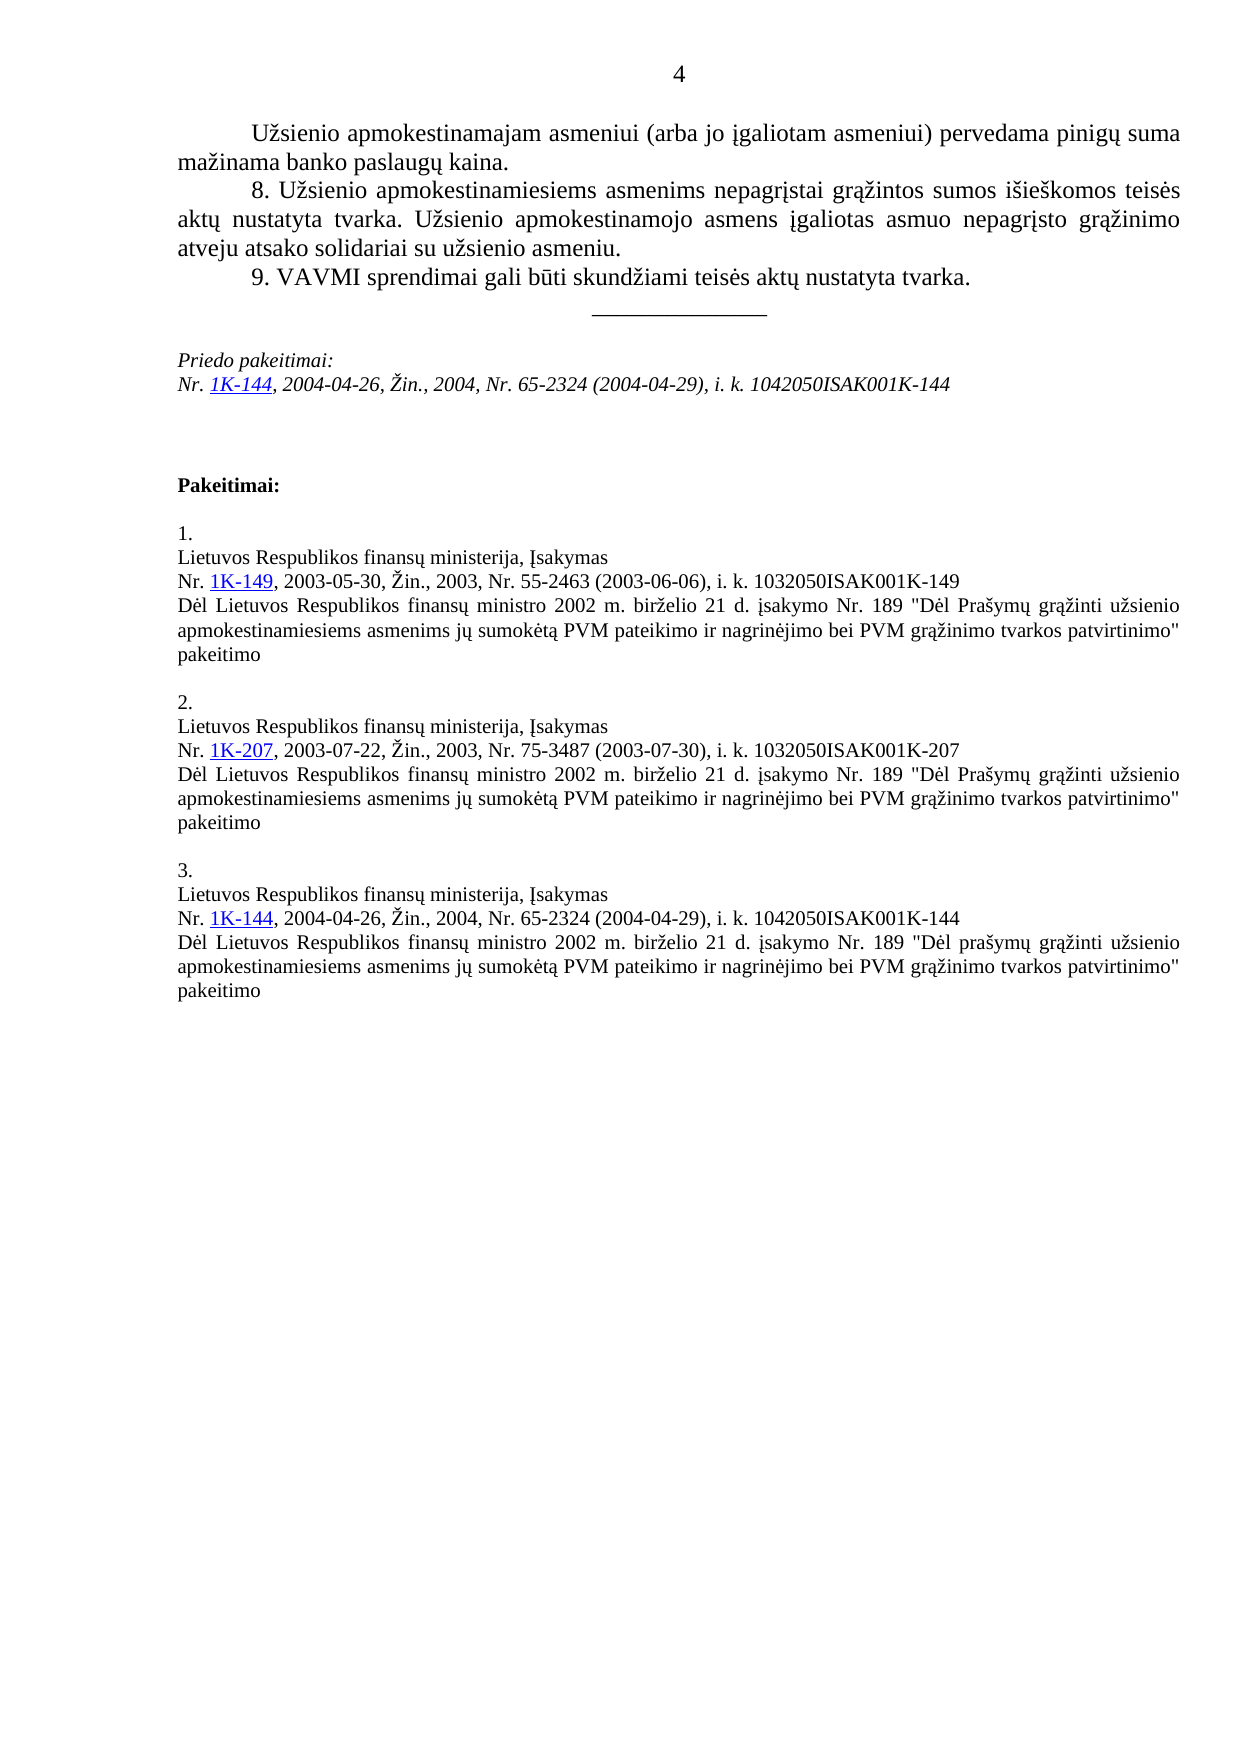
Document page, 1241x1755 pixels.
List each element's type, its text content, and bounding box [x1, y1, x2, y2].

text ______________ [177, 291, 1181, 319]
text 1. [177, 521, 1181, 545]
text 3. [177, 858, 1181, 882]
text Užsienio apmokestinamajam asmeniui (arba jo įgaliotam asmeniui) pervedama pinigų suma mažinama banko paslaugų kaina. [177, 118, 1181, 176]
text 2. [177, 690, 1181, 714]
text 8. Užsienio apmokestinamiesiems asmenims nepagrįstai grąžintos sumos išieškomos teisės aktų nustatyta tvarka. Užsienio apmokestinamojo asmens įgaliotas asmuo nepagrįsto grąžinimo atveju atsako solidariai su užsienio asmeniu. [177, 176, 1181, 262]
text Nr. 1K-144, 2004-04-26, Žin., 2004, Nr. 65-2324 (2004-04-29), i. k. 1042050ISAK001K-144 [177, 372, 1181, 396]
text Pakeitimai: [177, 473, 1181, 497]
text Lietuvos Respublikos finansų ministerija, Įsakymas [177, 882, 1181, 906]
text Nr. 1K-144, 2004-04-26, Žin., 2004, Nr. 65-2324 (2004-04-29), i. k. 1042050ISAK001K-144 [177, 906, 1181, 930]
text Lietuvos Respublikos finansų ministerija, Įsakymas [177, 545, 1181, 569]
text Lietuvos Respublikos finansų ministerija, Įsakymas [177, 714, 1181, 738]
text Nr. 1K-207, 2003-07-22, Žin., 2003, Nr. 75-3487 (2003-07-30), i. k. 1032050ISAK001K-207 [177, 738, 1181, 762]
text Priedo pakeitimai: [177, 348, 1181, 372]
text Dėl Lietuvos Respublikos finansų ministro 2002 m. birželio 21 d. įsakymo Nr. 189 "Dėl prašymų grąžinti užsienio apmokestinamiesiems asmenims jų sumokėtą PVM pateikimo ir nagrinėjimo bei PVM grąžinimo tvarkos patvirtinimo" pakeitimo [177, 930, 1181, 1002]
text 9. VAVMI sprendimai gali būti skundžiami teisės aktų nustatyta tvarka. [177, 262, 1181, 291]
text Dėl Lietuvos Respublikos finansų ministro 2002 m. birželio 21 d. įsakymo Nr. 189 "Dėl Prašymų grąžinti užsienio apmokestinamiesiems asmenims jų sumokėtą PVM pateikimo ir nagrinėjimo bei PVM grąžinimo tvarkos patvirtinimo" pakeitimo [177, 593, 1181, 666]
text Nr. 1K-149, 2003-05-30, Žin., 2003, Nr. 55-2463 (2003-06-06), i. k. 1032050ISAK001K-149 [177, 569, 1181, 593]
text Dėl Lietuvos Respublikos finansų ministro 2002 m. birželio 21 d. įsakymo Nr. 189 "Dėl Prašymų grąžinti užsienio apmokestinamiesiems asmenims jų sumokėtą PVM pateikimo ir nagrinėjimo bei PVM grąžinimo tvarkos patvirtinimo" pakeitimo [177, 762, 1181, 834]
